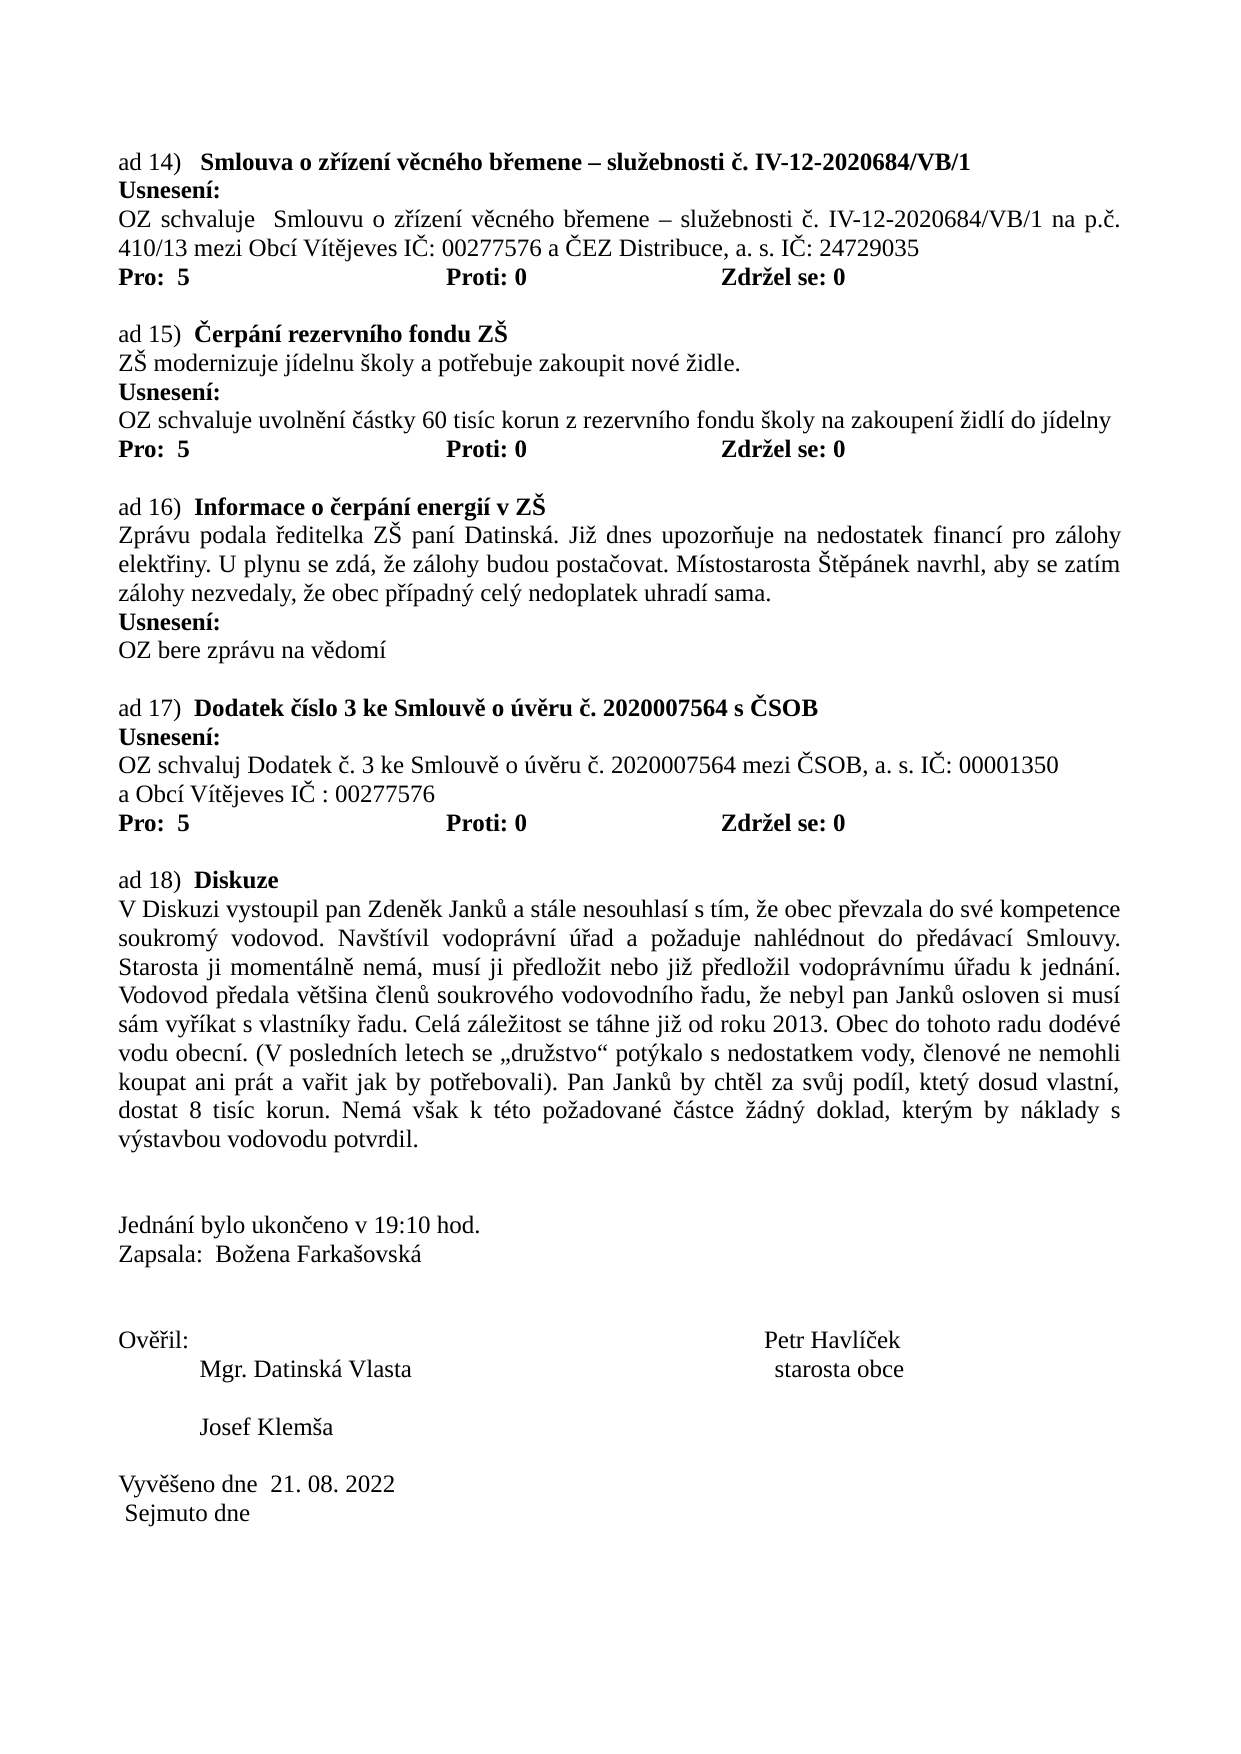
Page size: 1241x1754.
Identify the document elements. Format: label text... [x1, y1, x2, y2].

text ad 17) Dodatek číslo 3 ke Smlouvě o úvěru č. 2020007564 s ČSOB [118, 693, 1122, 722]
text Pro: 5 Proti: 0 Zdržel se: 0 [118, 808, 1122, 837]
text OZ schvaluj Dodatek č. 3 ke Smlouvě o úvěru č. 2020007564 mezi ČSOB, a. s. IČ: 00001350 [118, 751, 1122, 779]
text Usnesení: [118, 722, 1122, 751]
text OZ schvaluje uvolnění částky 60 tisíc korun z rezervního fondu školy na zakoupení židlí do jídelny [118, 406, 1122, 434]
text OZ schvaluje Smlouvu o zřízení věcného břemene – služebnosti č. IV-12-2020684/VB/1 na p.č. 410/13 mezi Obcí Vítějeves IČ: 00277576 a ČEZ Distribuce, a. s. IČ: 24729035 [118, 204, 1122, 262]
text Pro: 5 Proti: 0 Zdržel se: 0 [118, 262, 1122, 291]
text Vyvěšeno dne 21. 08. 2022 [118, 1469, 1122, 1498]
text OZ bere zprávu na vědomí [118, 636, 1122, 664]
text Josef Klemša [118, 1412, 1122, 1441]
text Mgr. Datinská Vlasta starosta obce [118, 1354, 1122, 1383]
text Zapsala: Božena Farkašovská [118, 1239, 1122, 1268]
text ad 15) Čerpání rezervního fondu ZŠ [118, 319, 1122, 348]
text ad 14) Smlouva o zřízení věcného břemene – služebnosti č. IV-12-2020684/VB/1 [118, 147, 1122, 176]
text a Obcí Vítějeves IČ : 00277576 [118, 779, 1122, 808]
text Pro: 5 Proti: 0 Zdržel se: 0 [118, 434, 1122, 463]
text Usnesení: [118, 607, 1122, 636]
text Usnesení: [118, 176, 1122, 204]
text ZŠ modernizuje jídelnu školy a potřebuje zakoupit nové židle. [118, 348, 1122, 377]
text V Diskuzi vystoupil pan Zdeněk Janků a stále nesouhlasí s tím, že obec převzala do své kompetence soukromý vodovod. Navštívil vodoprávní úřad a požaduje nahlédnout do předávací Smlouvy. Starosta ji momentálně nemá, musí ji předložit nebo již předložil vodoprávnímu úřadu k jednání. Vodovod předala většina členů soukrového vodovodního řadu, že nebyl pan Janků osloven si musí sám vyříkat s vlastníky řadu. Celá záležitost se táhne již od roku 2013. Obec do tohoto radu dodévé vodu obecní. (V posledních letech se „družstvo“ potýkalo s nedostatkem vody, členové ne nemohli koupat ani prát a vařit jak by potřebovali). Pan Janků by chtěl za svůj podíl, ktetý dosud vlastní, dostat 8 tisíc korun. Nemá však k této požadované částce žádný doklad, kterým by náklady s výstavbou vodovodu potvrdil. [118, 894, 1122, 1153]
text ad 18) Diskuze [118, 866, 1122, 894]
text Zprávu podala ředitelka ZŠ paní Datinská. Již dnes upozorňuje na nedostatek financí pro zálohy elektřiny. U plynu se zdá, že zálohy budou postačovat. Místostarosta Štěpánek navrhl, aby se zatím zálohy nezvedaly, že obec případný celý nedoplatek uhradí sama. [118, 521, 1122, 607]
text Usnesení: [118, 377, 1122, 406]
text Ověřil: Petr Havlíček [118, 1326, 1122, 1354]
text ad 16) Informace o čerpání energií v ZŠ [118, 492, 1122, 521]
text Sejmuto dne [118, 1498, 1122, 1527]
text Jednání bylo ukončeno v 19:10 hod. [118, 1211, 1122, 1239]
